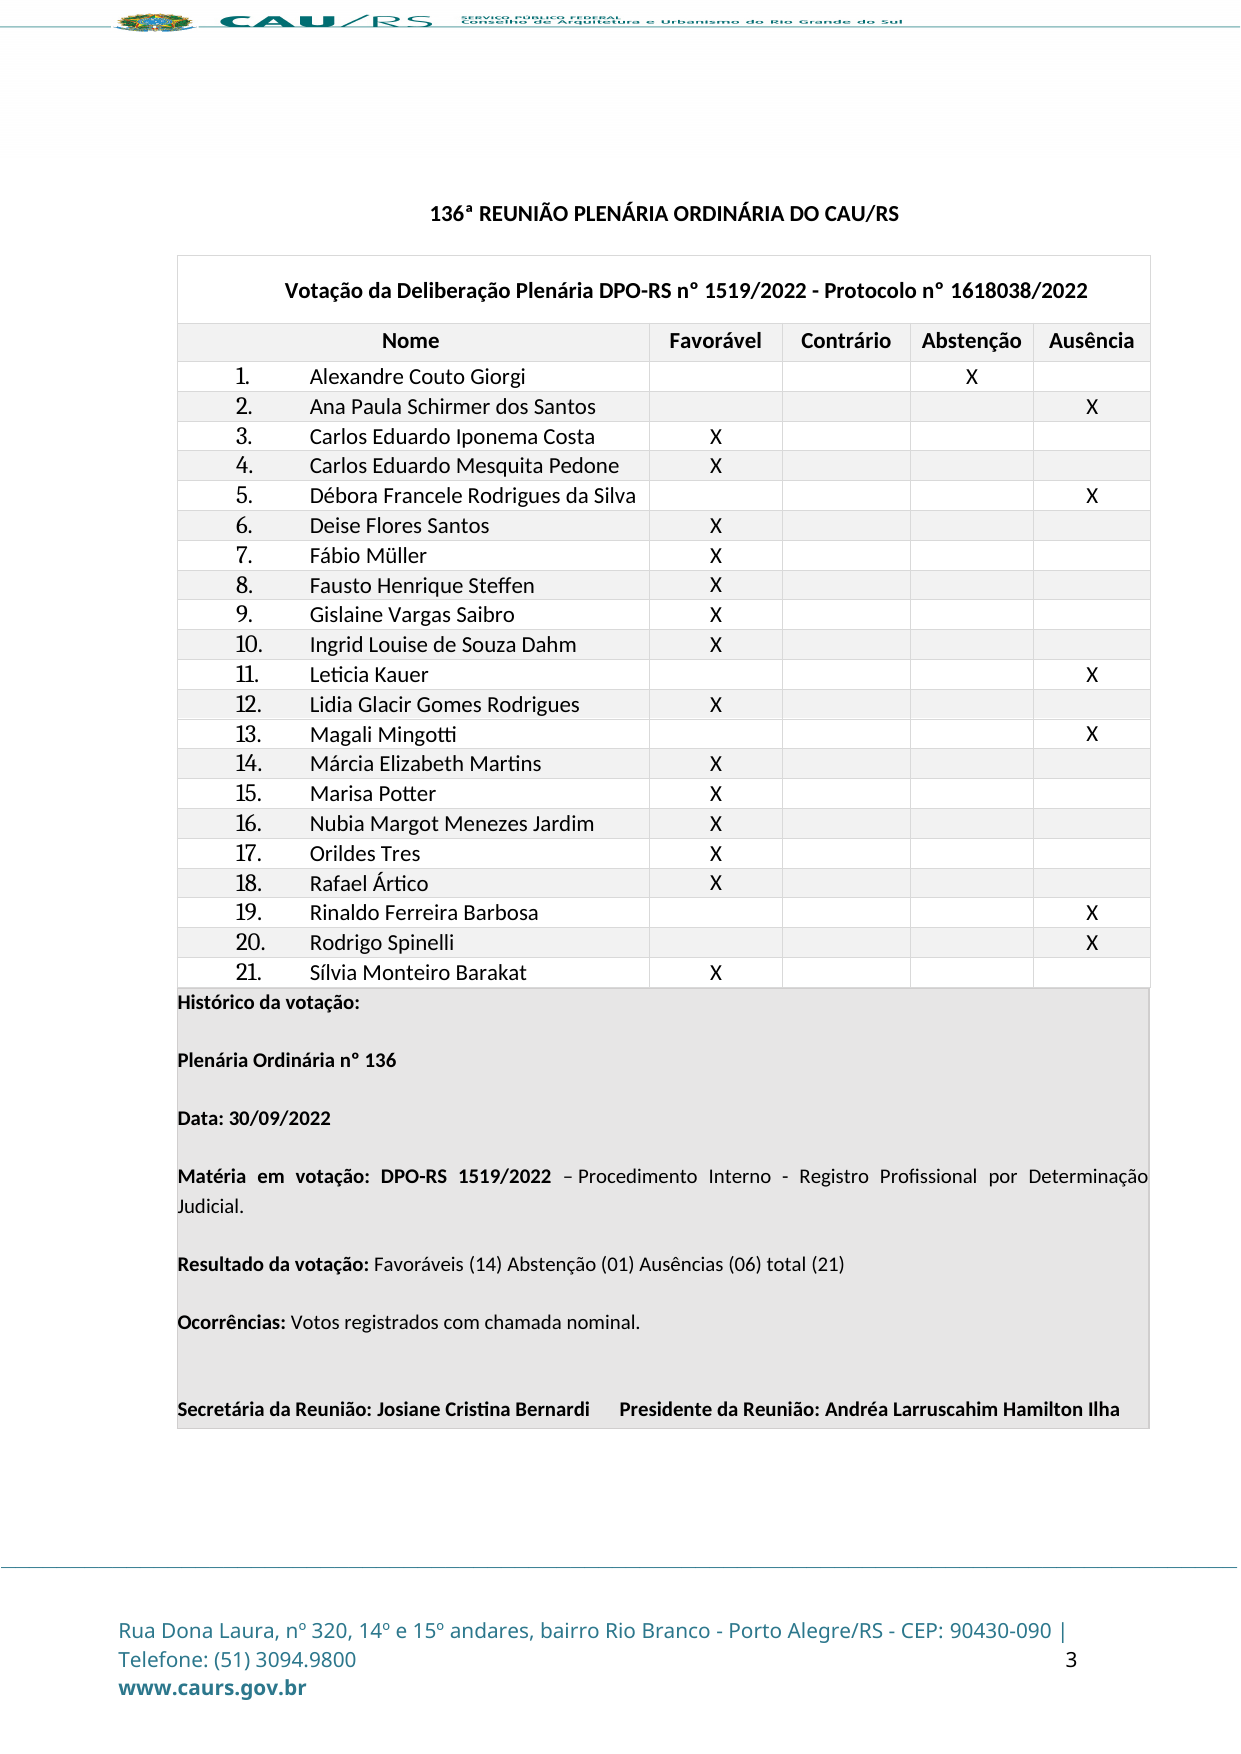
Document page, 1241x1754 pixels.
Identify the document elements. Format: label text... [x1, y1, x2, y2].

table_cell Presidente da Reunião: Andréa Larruscahim Hamilton Ilha [619, 1396, 1148, 1428]
table_cell [650, 928, 782, 957]
table_cell X [1034, 720, 1150, 748]
table_cell [783, 898, 910, 927]
table_cell X [650, 511, 782, 540]
table_cell Nubia Margot Menezes Jardim [178, 809, 649, 838]
table_cell X [1034, 660, 1150, 689]
table_cell [911, 571, 1033, 599]
table_cell Favorável [650, 324, 782, 361]
text 136ª REUNIÃO PLENÁRIA ORDINÁRIA DO CAU/RS [177, 199, 1152, 227]
table_cell [1034, 839, 1150, 867]
table_cell [1034, 630, 1150, 659]
table_cell X [650, 779, 782, 808]
table_cell [783, 690, 910, 718]
table_cell [783, 809, 910, 838]
table_cell [911, 720, 1033, 748]
table_cell [911, 809, 1033, 838]
table_cell [911, 630, 1033, 659]
table_cell X [1034, 898, 1150, 927]
table_cell [783, 600, 910, 629]
table_cell [911, 869, 1033, 897]
table_cell Data: 30/09/2022 Matéria em votação: DPO-RS 1519/2022 – Procedimento Interno - Registro Profissional por Determinação Judicial. [178, 1105, 1148, 1251]
table_cell Nome [178, 324, 649, 361]
table_cell [783, 481, 910, 510]
table_header Votação da Deliberação Plenária DPO-RS nº 1519/2022 - Protocolo nº 1618038/2022 [178, 256, 1150, 322]
table_cell X [911, 362, 1033, 391]
table_cell [783, 869, 910, 897]
table_cell [911, 779, 1033, 808]
table_cell [1034, 362, 1150, 391]
table_cell Rodrigo Spinelli [178, 928, 649, 957]
table_cell X [1034, 928, 1150, 957]
table_cell X [650, 690, 782, 718]
table_cell Rafael Ártico [178, 869, 649, 897]
table_cell [911, 600, 1033, 629]
table_cell Débora Francele Rodrigues da Silva [178, 481, 649, 510]
table_cell Márcia Elizabeth Martins [178, 749, 649, 778]
table_cell Ingrid Louise de Souza Dahm [178, 630, 649, 659]
table_cell [783, 928, 910, 957]
table_cell [1034, 779, 1150, 808]
table_cell Marisa Potter [178, 779, 649, 808]
table_cell Plenária Ordinária nº 136 [178, 1047, 1148, 1105]
table_cell [1034, 809, 1150, 838]
table_cell [911, 392, 1033, 421]
table_cell [911, 928, 1033, 957]
table_cell [783, 362, 910, 391]
table_cell X [1034, 392, 1150, 421]
table_cell [1034, 451, 1150, 480]
table_header Histórico da votação: [178, 989, 1148, 1047]
table_cell X [650, 571, 782, 599]
table_cell [650, 392, 782, 421]
table_cell X [650, 630, 782, 659]
table_cell Fausto Henrique Steffen [178, 571, 649, 599]
table_cell [783, 541, 910, 569]
table_cell Resultado da votação: Favoráveis (14) Abstenção (01) Ausências (06) total (21) [178, 1251, 1148, 1309]
table_cell [911, 511, 1033, 540]
table_cell X [650, 869, 782, 897]
table_cell Fábio Müller [178, 541, 649, 569]
table_cell [1034, 511, 1150, 540]
table_cell [1034, 600, 1150, 629]
table_cell [911, 690, 1033, 718]
table_cell [783, 630, 910, 659]
table_cell [783, 571, 910, 599]
table_cell Sílvia Monteiro Barakat [178, 958, 649, 987]
table_cell X [650, 839, 782, 867]
table_cell X [1034, 481, 1150, 510]
table_cell X [650, 541, 782, 569]
table_cell Gislaine Vargas Saibro [178, 600, 649, 629]
table_cell [911, 660, 1033, 689]
table_cell [783, 749, 910, 778]
table_cell Ana Paula Schirmer dos Santos [178, 392, 649, 421]
table_cell Abstenção [911, 324, 1033, 361]
table_cell X [650, 600, 782, 629]
table_cell Ausência [1034, 324, 1150, 361]
table_cell [1034, 690, 1150, 718]
table_cell [1034, 749, 1150, 778]
table_cell X [650, 451, 782, 480]
table_cell [1034, 571, 1150, 599]
table_cell Secretária da Reunião: Josiane Cristina Bernardi [178, 1396, 619, 1428]
table_cell X [650, 749, 782, 778]
table_cell [783, 511, 910, 540]
table_cell [1034, 422, 1150, 450]
table_cell Orildes Tres [178, 839, 649, 867]
table_cell [911, 541, 1033, 569]
table_cell [1034, 958, 1150, 987]
table_cell [783, 660, 910, 689]
table_cell [1034, 541, 1150, 569]
table_cell [783, 779, 910, 808]
table_cell [650, 720, 782, 748]
table_cell Ocorrências: Votos registrados com chamada nominal. [178, 1309, 1148, 1396]
table_cell [650, 660, 782, 689]
table_cell X [650, 422, 782, 450]
table_cell [911, 451, 1033, 480]
table_cell X [650, 809, 782, 838]
table_cell [911, 839, 1033, 867]
table_cell [783, 720, 910, 748]
table_cell [911, 749, 1033, 778]
table_cell [911, 481, 1033, 510]
table_cell X [650, 958, 782, 987]
table_cell [783, 422, 910, 450]
table_cell Leticia Kauer [178, 660, 649, 689]
table_cell [650, 898, 782, 927]
table_cell [783, 451, 910, 480]
table_cell [650, 362, 782, 391]
table_cell [911, 958, 1033, 987]
table_cell [650, 481, 782, 510]
table_cell Carlos Eduardo Mesquita Pedone [178, 451, 649, 480]
table_cell Rinaldo Ferreira Barbosa [178, 898, 649, 927]
table_cell [783, 839, 910, 867]
table_cell [911, 898, 1033, 927]
table_cell Lidia Glacir Gomes Rodrigues [178, 690, 649, 718]
table_cell [783, 392, 910, 421]
table_cell Deise Flores Santos [178, 511, 649, 540]
table_cell [911, 422, 1033, 450]
table_cell [1034, 869, 1150, 897]
table_cell Contrário [783, 324, 910, 361]
table_cell Magali Mingotti [178, 720, 649, 748]
table_cell [783, 958, 910, 987]
table_cell Alexandre Couto Giorgi [178, 362, 649, 391]
table_cell Carlos Eduardo Iponema Costa [178, 422, 649, 450]
